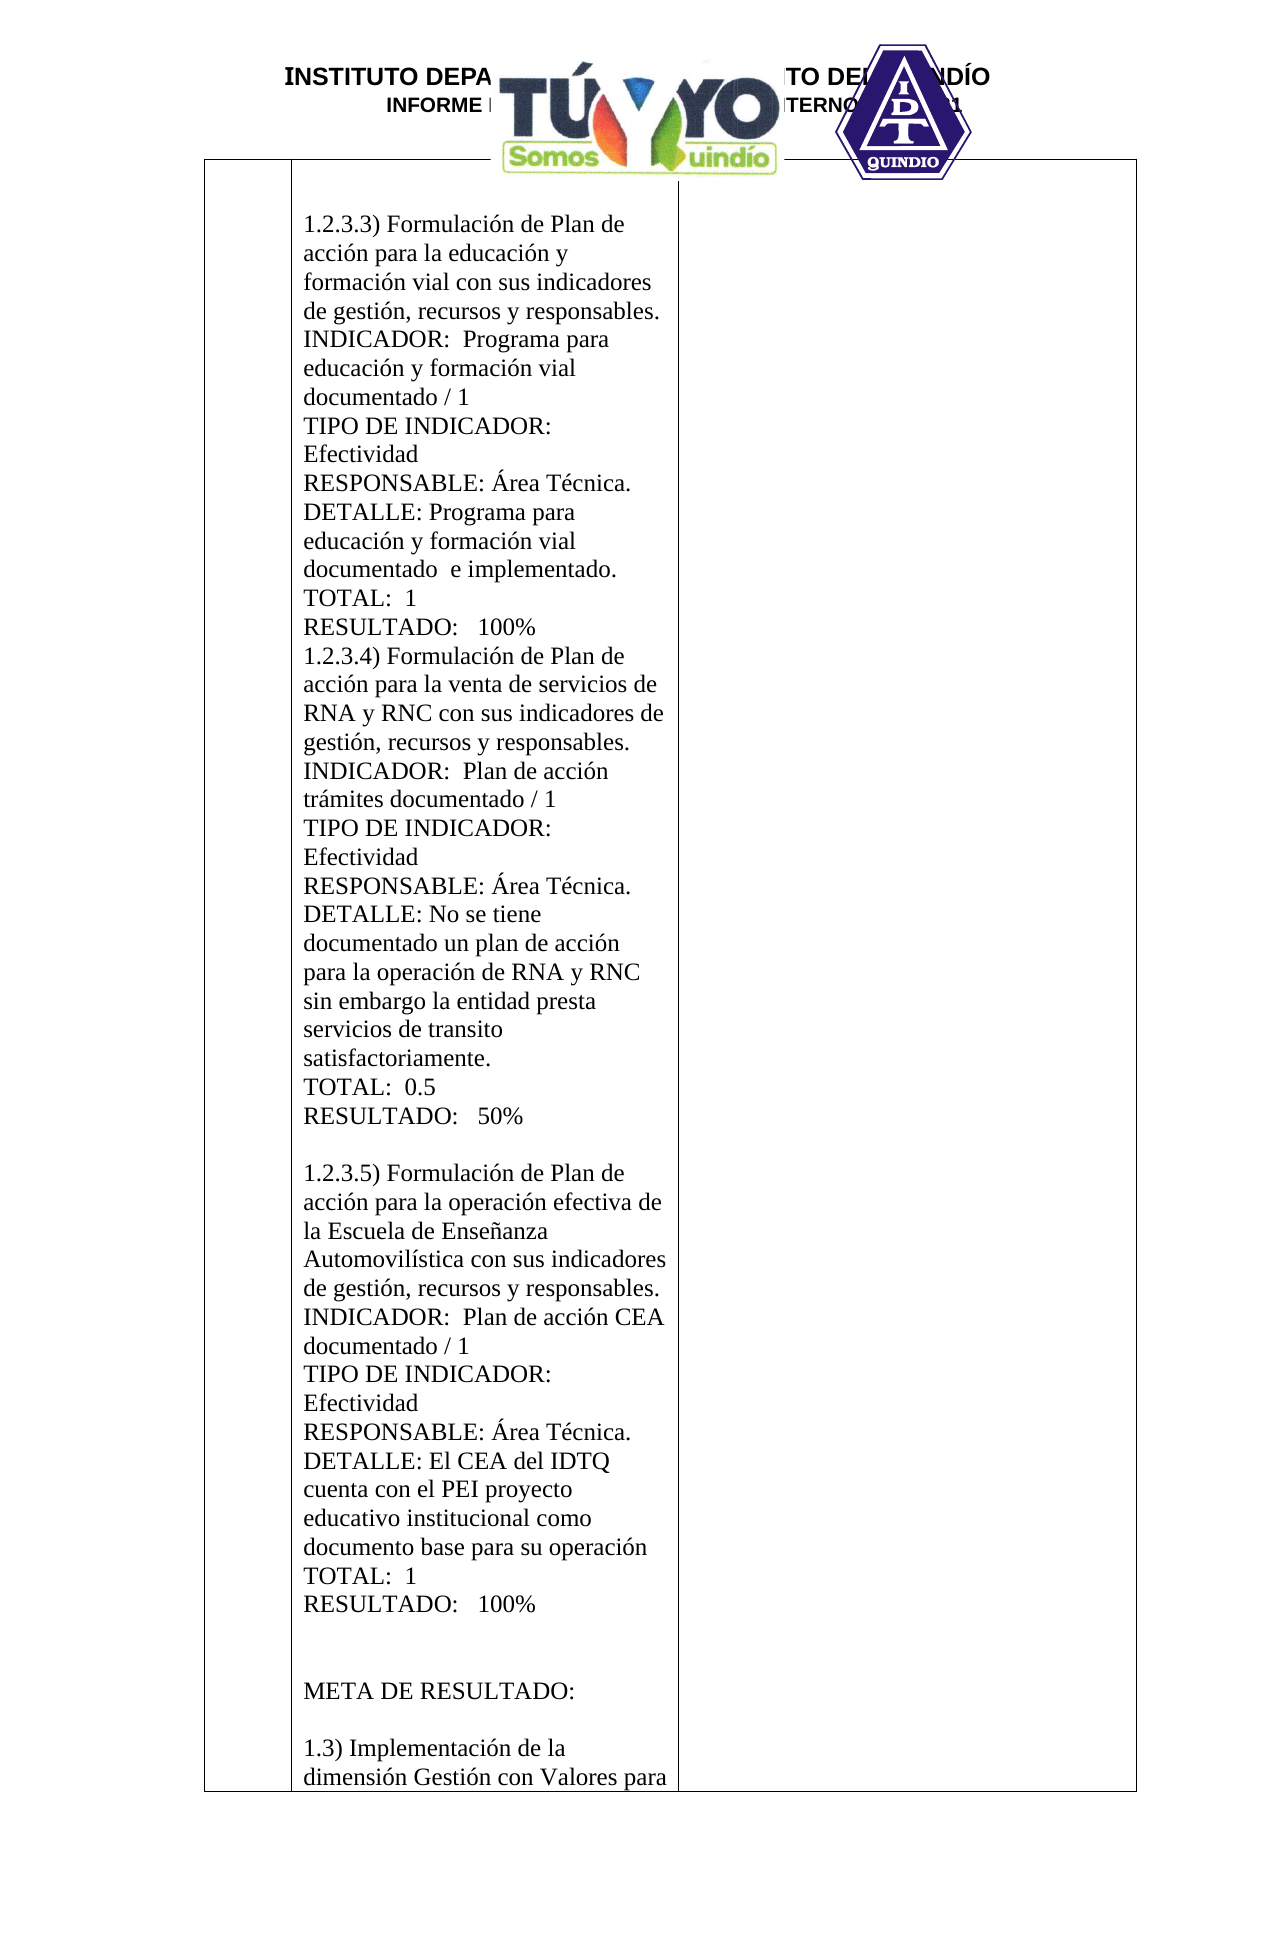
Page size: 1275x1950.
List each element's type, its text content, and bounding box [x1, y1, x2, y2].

table_cell [679, 160, 1136, 1791]
table_cell 1.2.3.3) Formulación de Plan de acción para la educación y formación vial con sus indicadores de gestión, recursos y responsables. INDICADOR: Programa para educación y formación vial documentado / 1 TIPO DE INDICADOR: Efectividad RESPONSABLE: Área Técnica. DETALLE: Programa para educación y formación vial documentado e implementado. TOTAL: 1 RESULTADO: 100% 1.2.3.4) Formulación de Plan de acción para la venta de servicios de RNA y RNC con sus indicadores de gestión, recursos y responsables. INDICADOR: Plan de acción trámites documentado / 1 TIPO DE INDICADOR: Efectividad RESPONSABLE: Área Técnica. DETALLE: No se tiene documentado un plan de acción para la operación de RNA y RNC sin embargo la entidad presta servicios de transito satisfactoriamente. TOTAL: 0.5 RESULTADO: 50% 1.2.3.5) Formulación de Plan de acción para la operación efectiva de la Escuela de Enseñanza Automovilística con sus indicadores de gestión, recursos y responsables. INDICADOR: Plan de acción CEA documentado / 1 TIPO DE INDICADOR: Efectividad RESPONSABLE: Área Técnica. DETALLE: El CEA del IDTQ cuenta con el PEI proyecto educativo institucional como documento base para su operación TOTAL: 1 RESULTADO: 100% META DE RESULTADO: 1.3) Implementación de la dimensión Gestión con Valores para [292, 160, 678, 1791]
table_cell [205, 160, 291, 1791]
